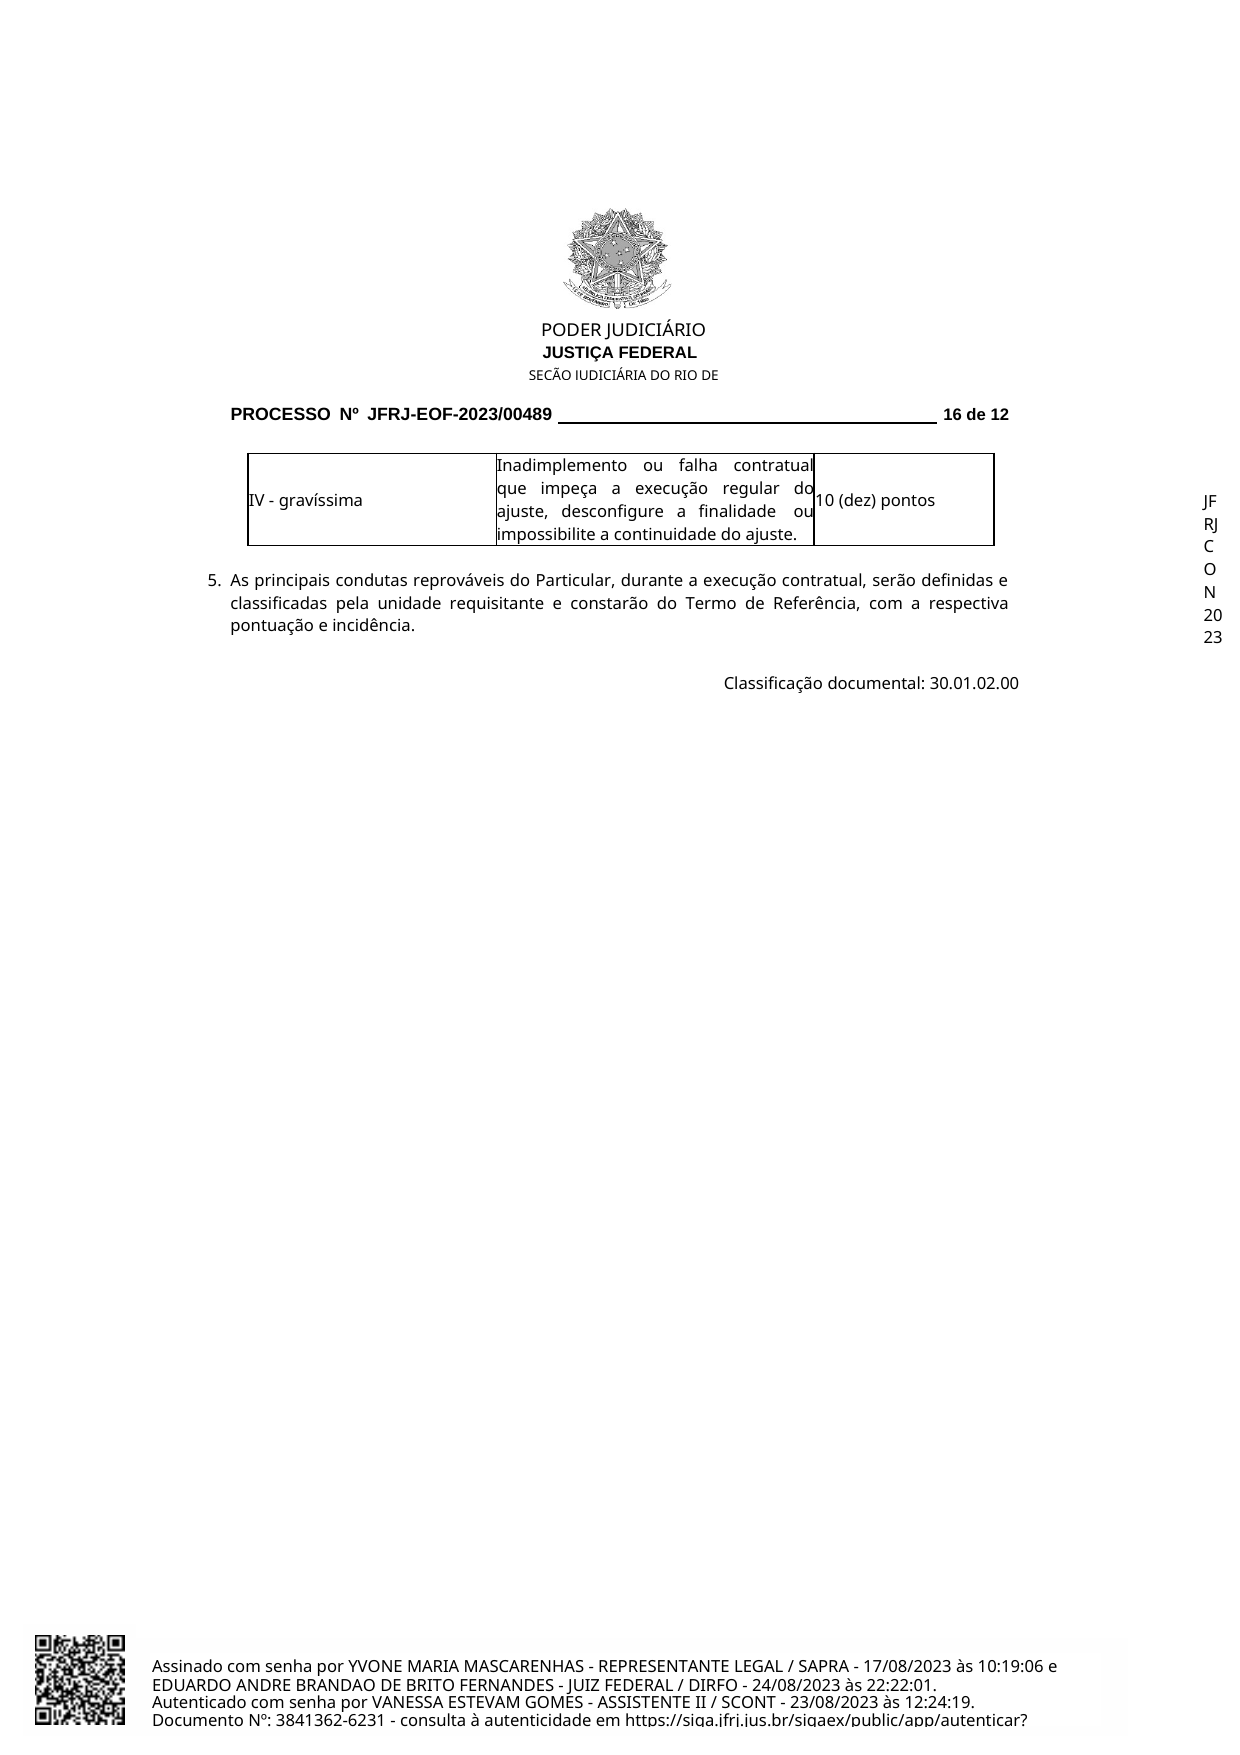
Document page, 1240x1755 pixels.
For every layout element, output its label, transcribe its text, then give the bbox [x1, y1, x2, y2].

list As principais condutas reprováveis do Particular, durante a execução contratual, serão definidas e classificadas pela unidade requisitante e constarão do Termo de Referência, com a respectiva pontuação e incidência. [207, 568, 1009, 637]
text Classificação documental: 30.01.02.00 [723, 672, 1239, 694]
table_cell IV - gravíssima [249, 454, 496, 545]
list JFRJCON202300025 [1203, 490, 1224, 652]
table_cell 10 (dez) pontos [815, 454, 993, 545]
table_cell Inadimplemento ou falha contratual que impeça a execução regular do ajuste, desconfigure a finalidade ou impossibilite a continuidade do ajuste. [497, 454, 813, 545]
